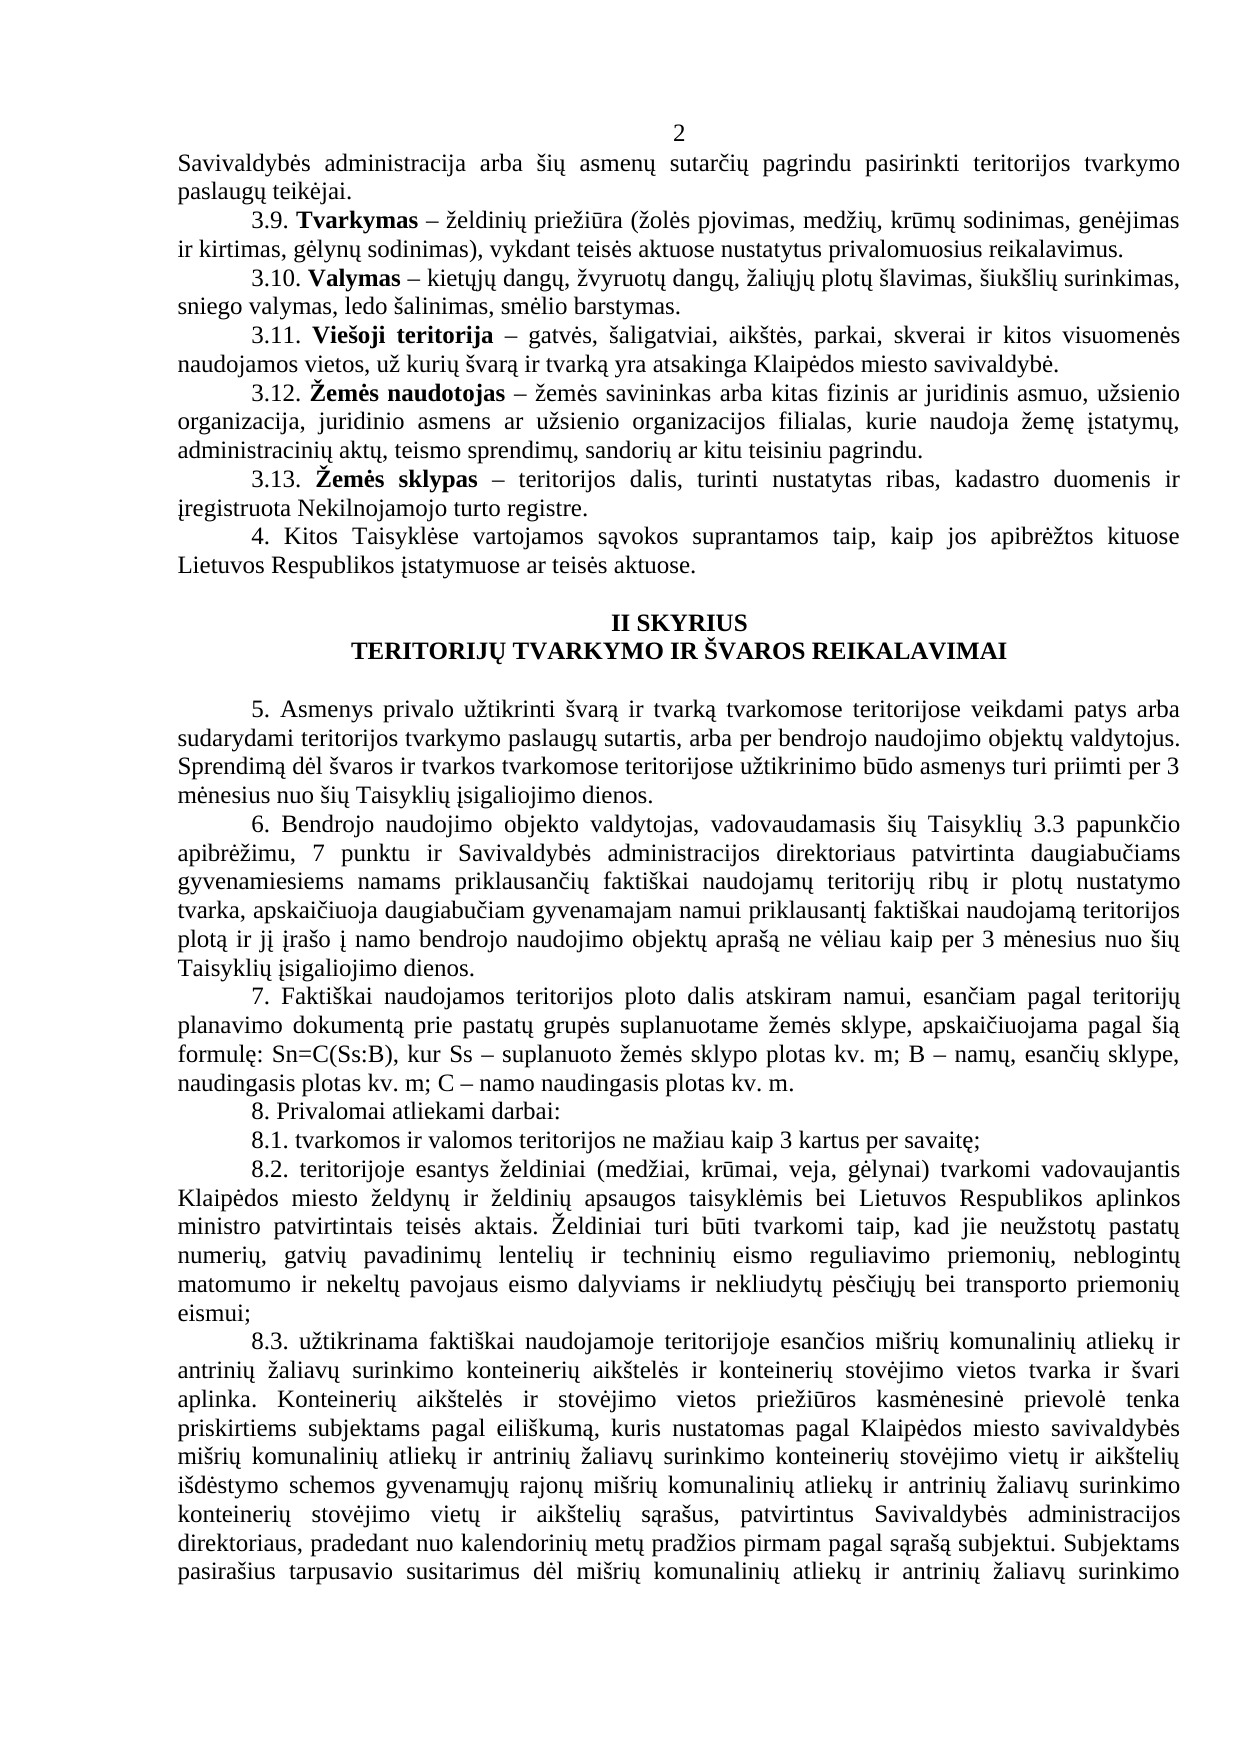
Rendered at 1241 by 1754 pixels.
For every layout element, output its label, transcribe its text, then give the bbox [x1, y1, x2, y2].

text 6. Bendrojo naudojimo objekto valdytojas, vadovaudamasis šių Taisyklių 3.3 papunkčio apibrėžimu, 7 punktu ir Savivaldybės administracijos direktoriaus patvirtinta daugiabučiams gyvenamiesiems namams priklausančių faktiškai naudojamų teritorijų ribų ir plotų nustatymo tvarka, apskaičiuoja daugiabučiam gyvenamajam namui priklausantį faktiškai naudojamą teritorijos plotą ir jį įrašo į namo bendrojo naudojimo objektų aprašą ne vėliau kaip per 3 mėnesius nuo šių Taisyklių įsigaliojimo dienos. [177, 809, 1181, 981]
text 8.2. teritorijoje esantys želdiniai (medžiai, krūmai, veja, gėlynai) tvarkomi vadovaujantis Klaipėdos miesto želdynų ir želdinių apsaugos taisyklėmis bei Lietuvos Respublikos aplinkos ministro patvirtintais teisės aktais. Želdiniai turi būti tvarkomi taip, kad jie neužstotų pastatų numerių, gatvių pavadinimų lentelių ir techninių eismo reguliavimo priemonių, neblogintų matomumo ir nekeltų pavojaus eismo dalyviams ir nekliudytų pėsčiųjų bei transporto priemonių eismui; [177, 1154, 1181, 1326]
text 8.1. tvarkomos ir valomos teritorijos ne mažiau kaip 3 kartus per savaitę; [177, 1125, 1181, 1154]
text 5. Asmenys privalo užtikrinti švarą ir tvarką tvarkomose teritorijose veikdami patys arba sudarydami teritorijos tvarkymo paslaugų sutartis, arba per bendrojo naudojimo objektų valdytojus. Sprendimą dėl švaros ir tvarkos tvarkomose teritorijose užtikrinimo būdo asmenys turi priimti per 3 mėnesius nuo šių Taisyklių įsigaliojimo dienos. [177, 694, 1181, 809]
text 3.9. Tvarkymas – želdinių priežiūra (žolės pjovimas, medžių, krūmų sodinimas, genėjimas ir kirtimas, gėlynų sodinimas), vykdant teisės aktuose nustatytus privalomuosius reikalavimus. [177, 205, 1181, 263]
text Savivaldybės administracija arba šių asmenų sutarčių pagrindu pasirinkti teritorijos tvarkymo paslaugų teikėjai. [177, 148, 1181, 205]
text 7. Faktiškai naudojamos teritorijos ploto dalis atskiram namui, esančiam pagal teritorijų planavimo dokumentą prie pastatų grupės suplanuotame žemės sklype, apskaičiuojama pagal šią formulę: Sn=C(Ss:B), kur Ss – suplanuoto žemės sklypo plotas kv. m; B – namų, esančių sklype, naudingasis plotas kv. m; C – namo naudingasis plotas kv. m. [177, 981, 1181, 1096]
text TERITORIJŲ TVARKYMO IR ŠVAROS REIKALAVIMAI [177, 636, 1181, 665]
text 8.3. užtikrinama faktiškai naudojamoje teritorijoje esančios mišrių komunalinių atliekų ir antrinių žaliavų surinkimo konteinerių aikštelės ir konteinerių stovėjimo vietos tvarka ir švari aplinka. Konteinerių aikštelės ir stovėjimo vietos priežiūros kasmėnesinė prievolė tenka priskirtiems subjektams pagal eiliškumą, kuris nustatomas pagal Klaipėdos miesto savivaldybės mišrių komunalinių atliekų ir antrinių žaliavų surinkimo konteinerių stovėjimo vietų ir aikštelių išdėstymo schemos gyvenamųjų rajonų mišrių komunalinių atliekų ir antrinių žaliavų surinkimo konteinerių stovėjimo vietų ir aikštelių sąrašus, patvirtintus Savivaldybės administracijos direktoriaus, pradedant nuo kalendorinių metų pradžios pirmam pagal sąrašą subjektui. Subjektams pasirašius tarpusavio susitarimus dėl mišrių komunalinių atliekų ir antrinių žaliavų surinkimo [177, 1326, 1181, 1585]
text II SKYRIUS [177, 608, 1181, 636]
text 3.10. Valymas – kietųjų dangų, žvyruotų dangų, žaliųjų plotų šlavimas, šiukšlių surinkimas, sniego valymas, ledo šalinimas, smėlio barstymas. [177, 263, 1181, 320]
text 3.13. Žemės sklypas – teritorijos dalis, turinti nustatytas ribas, kadastro duomenis ir įregistruota Nekilnojamojo turto registre. [177, 464, 1181, 521]
text 8. Privalomai atliekami darbai: [177, 1096, 1181, 1125]
text 3.11. Viešoji teritorija – gatvės, šaligatviai, aikštės, parkai, skverai ir kitos visuomenės naudojamos vietos, už kurių švarą ir tvarką yra atsakinga Klaipėdos miesto savivaldybė. [177, 320, 1181, 378]
text 3.12. Žemės naudotojas – žemės savininkas arba kitas fizinis ar juridinis asmuo, užsienio organizacija, juridinio asmens ar užsienio organizacijos filialas, kurie naudoja žemę įstatymų, administracinių aktų, teismo sprendimų, sandorių ar kitu teisiniu pagrindu. [177, 378, 1181, 464]
text 4. Kitos Taisyklėse vartojamos sąvokos suprantamos taip, kaip jos apibrėžtos kituose Lietuvos Respublikos įstatymuose ar teisės aktuose. [177, 521, 1181, 579]
